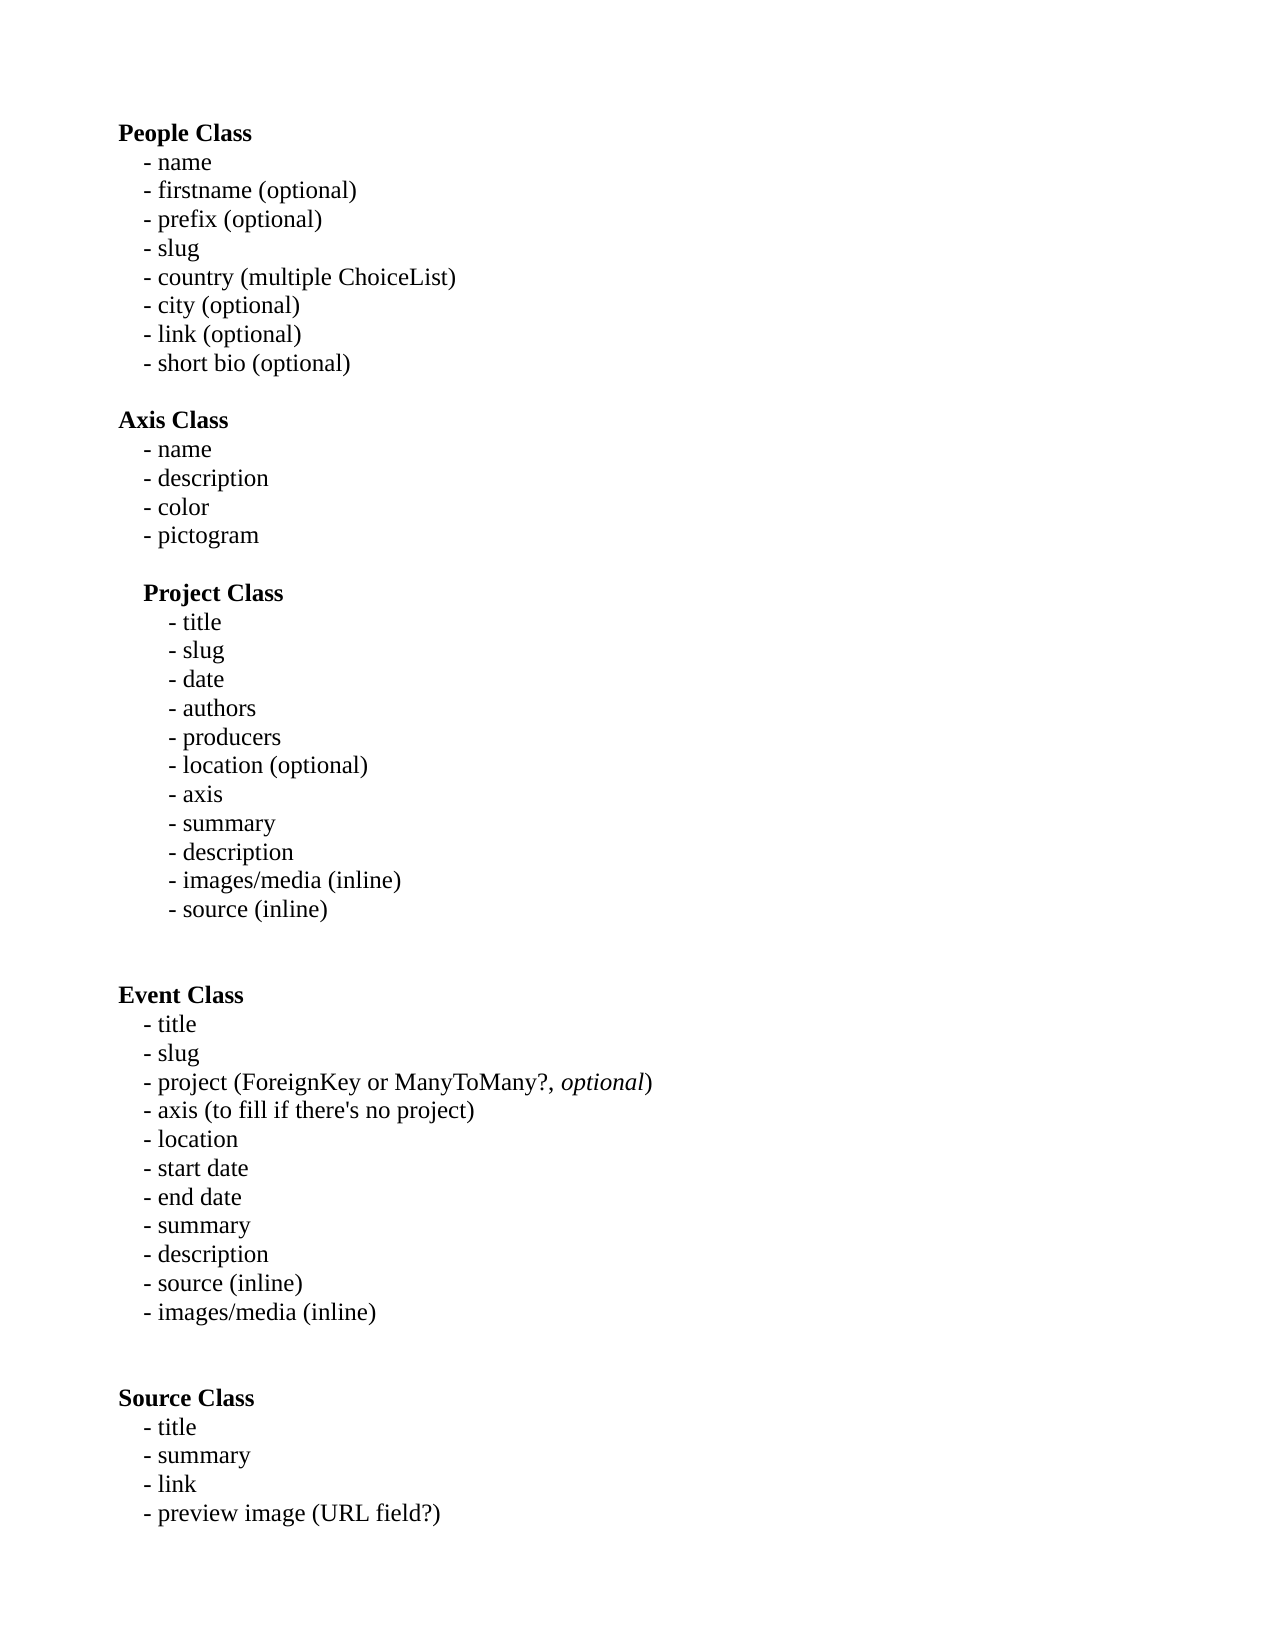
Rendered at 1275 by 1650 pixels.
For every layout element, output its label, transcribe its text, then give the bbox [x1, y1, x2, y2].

text - source (inline) [118, 1268, 1157, 1297]
text - description [118, 1239, 1157, 1268]
text Source Class [118, 1383, 1157, 1412]
text - location [118, 1124, 1157, 1153]
text - name [118, 434, 1157, 463]
text - firstname (optional) [118, 176, 1157, 204]
text - slug [118, 636, 1157, 664]
text - slug [118, 233, 1157, 262]
text - description [118, 463, 1157, 492]
text - title [118, 1412, 1157, 1441]
text - title [118, 607, 1157, 636]
text - slug [118, 1038, 1157, 1067]
text - location (optional) [118, 751, 1157, 779]
text Project Class [118, 578, 1157, 607]
text - end date [118, 1182, 1157, 1211]
text - pictogram [118, 521, 1157, 549]
text Event Class [118, 981, 1157, 1009]
text - start date [118, 1153, 1157, 1182]
text - axis [118, 779, 1157, 808]
text - images/media (inline) [118, 1297, 1157, 1326]
text - title [118, 1009, 1157, 1038]
text - preview image (URL field?) [118, 1498, 1157, 1527]
text - summary [118, 1211, 1157, 1239]
text - short bio (optional) [118, 348, 1157, 377]
text - producers [118, 722, 1157, 751]
text - color [118, 492, 1157, 521]
text - authors [118, 693, 1157, 722]
text - country (multiple ChoiceList) [118, 262, 1157, 291]
text - project (ForeignKey or ManyToMany?, optional) [118, 1067, 1157, 1096]
text - name [118, 147, 1157, 176]
text Axis Class [118, 406, 1157, 434]
text - link (optional) [118, 319, 1157, 348]
text - images/media (inline) [118, 866, 1157, 894]
text - date [118, 664, 1157, 693]
text - summary [118, 1441, 1157, 1469]
text - axis (to fill if there's no project) [118, 1096, 1157, 1124]
text People Class [118, 118, 1157, 147]
text - link [118, 1469, 1157, 1498]
text - source (inline) [118, 894, 1157, 923]
text - description [118, 837, 1157, 866]
text - city (optional) [118, 291, 1157, 319]
text - summary [118, 808, 1157, 837]
text - prefix (optional) [118, 204, 1157, 233]
